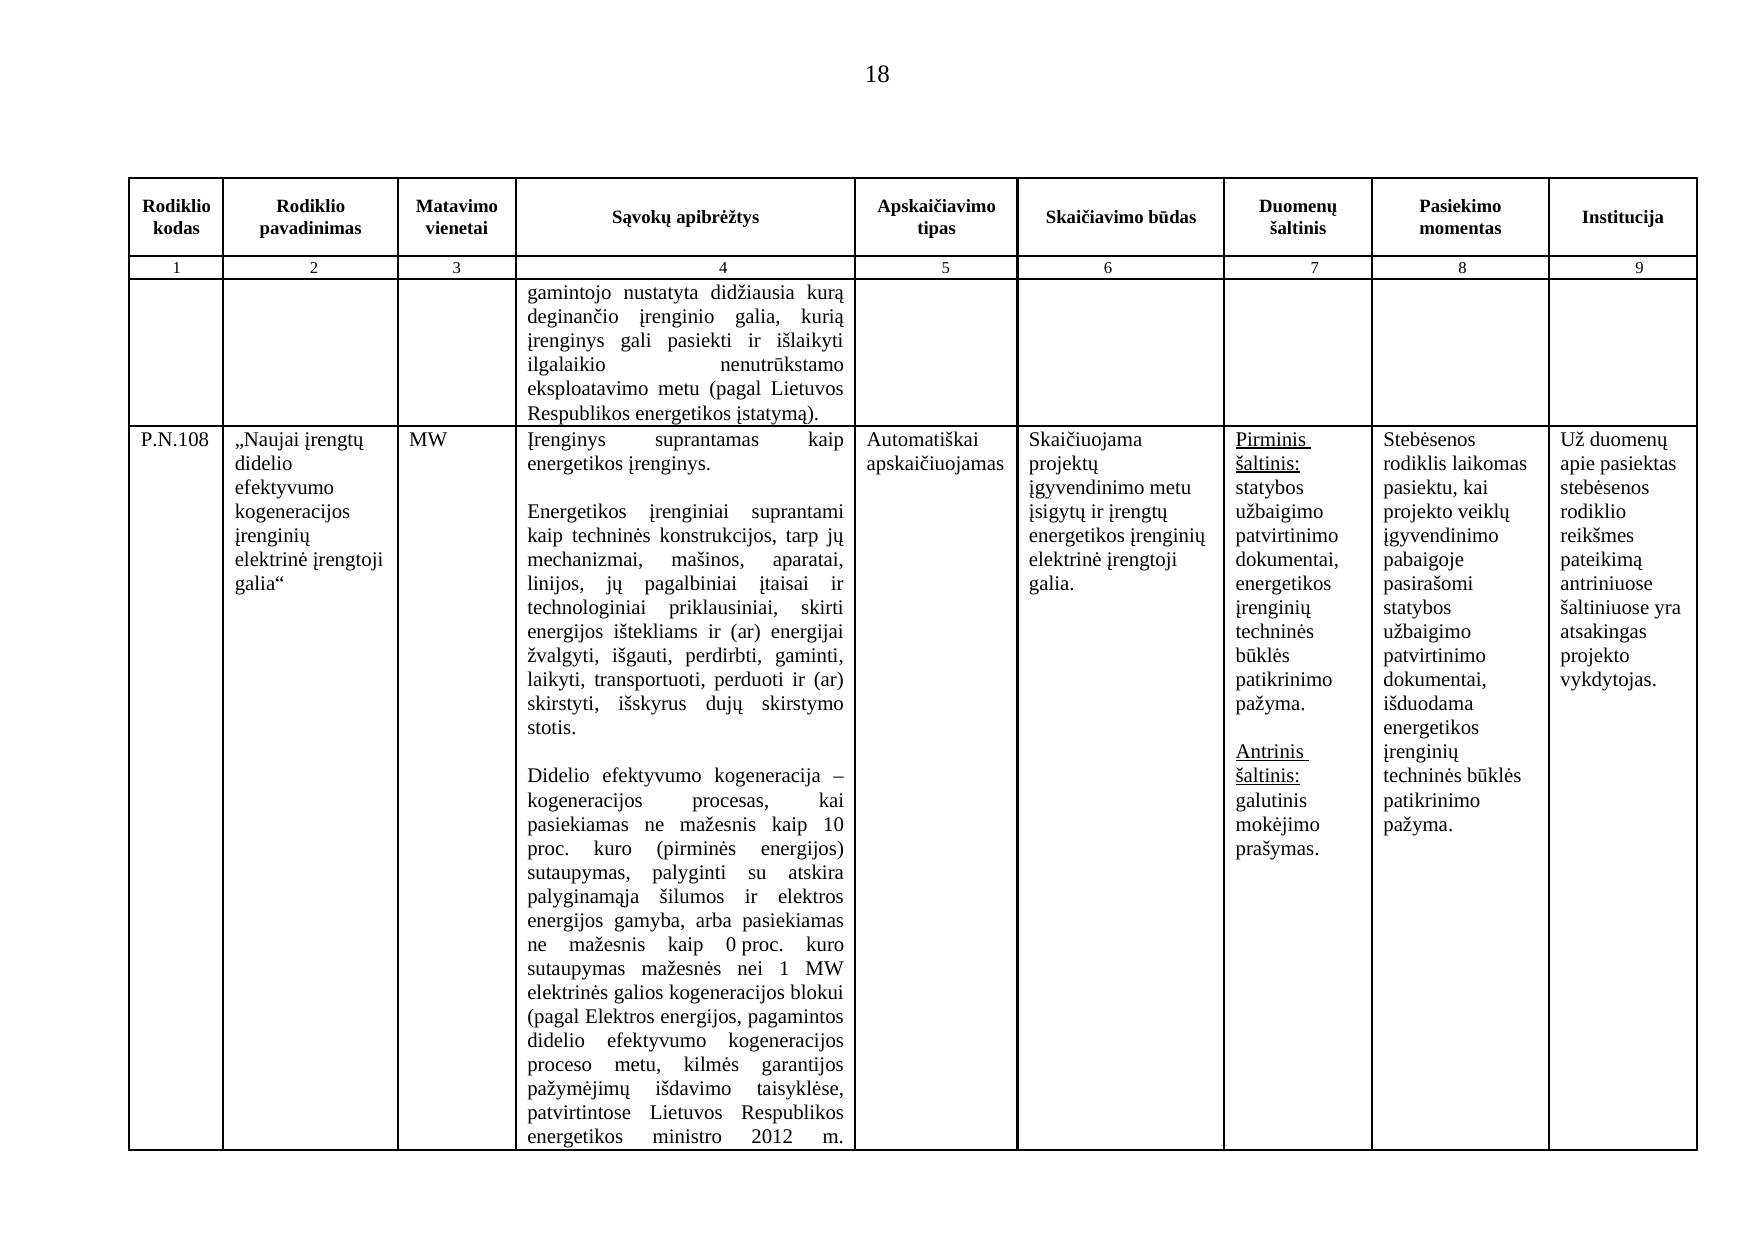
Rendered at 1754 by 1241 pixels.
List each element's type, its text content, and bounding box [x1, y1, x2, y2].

table_cell 6 [1019, 257, 1223, 278]
table_cell Įrenginys suprantamas kaip energetikos įrenginys. Energetikos įrenginiai suprantami kaip techninės konstrukcijos, tarp jų mechanizmai, mašinos, aparatai, linijos, jų pagalbiniai įtaisai ir technologiniai priklausiniai, skirti energijos ištekliams ir (ar) energijai žvalgyti, išgauti, perdirbti, gaminti, laikyti, transportuoti, perduoti ir (ar) skirstyti, išskyrus dujų skirstymo stotis. Didelio efektyvumo kogeneracija – kogeneracijos procesas, kai pasiekiamas ne mažesnis kaip 10 proc. kuro (pirminės energijos) sutaupymas, palyginti su atskira palyginamąja šilumos ir elektros energijos gamyba, arba pasiekiamas ne mažesnis kaip 0 proc. kuro sutaupymas mažesnės nei 1 MW elektrinės galios kogeneracijos blokui (pagal Elektros energijos, pagamintos didelio efektyvumo kogeneracijos proceso metu, kilmės garantijos pažymėjimų išdavimo taisyklėse, patvirtintose Lietuvos Respublikos energetikos ministro 2012 m. [517, 427, 854, 1148]
table_cell 2 [224, 257, 397, 278]
table_cell MW [399, 427, 515, 1148]
table_cell Stebėsenos rodiklis laikomas pasiektu, kai projekto veiklų įgyvendinimo pabaigoje pasirašomi statybos užbaigimo patvirtinimo dokumentai, išduodama energetikos įrenginių techninės būklės patikrinimo pažyma. [1373, 427, 1548, 1148]
table_cell [399, 280, 515, 424]
table_cell Pirminis šaltinis: statybos užbaigimo patvirtinimo dokumentai, energetikos įrenginių techninės būklės patikrinimo pažyma. Antrinis šaltinis: galutinis mokėjimo prašymas. [1225, 427, 1371, 1148]
table_cell 4 [517, 257, 854, 278]
table_cell [224, 280, 397, 424]
table_cell Už duomenų apie pasiektas stebėsenos rodiklio reikšmes pateikimą antriniuose šaltiniuose yra atsakingas projekto vykdytojas. [1550, 427, 1696, 1148]
table_cell [1550, 280, 1696, 424]
table_cell P.N.108 [130, 427, 222, 1148]
table_cell 3 [399, 257, 515, 278]
table_cell [1373, 280, 1548, 424]
table_header Institucija [1550, 179, 1696, 255]
table_cell [1019, 280, 1223, 424]
table_cell 8 [1373, 257, 1548, 278]
table_cell 1 [130, 257, 222, 278]
table_cell [1225, 280, 1371, 424]
table_cell 7 [1225, 257, 1371, 278]
table_header Duomenų šaltinis [1225, 179, 1371, 255]
table_header Skaičiavimo būdas [1019, 179, 1223, 255]
table_cell 9 [1550, 257, 1696, 278]
table_header Matavimo vienetai [399, 179, 515, 255]
table_cell 5 [856, 257, 1016, 278]
table_cell [856, 280, 1016, 424]
table_cell gamintojo nustatyta didžiausia kurą deginančio įrenginio galia, kurią įrenginys gali pasiekti ir išlaikyti ilgalaikio nenutrūkstamo eksploatavimo metu (pagal Lietuvos Respublikos energetikos įstatymą). [517, 280, 854, 424]
table_cell [130, 280, 222, 424]
table_header Rodiklio pavadinimas [224, 179, 397, 255]
table_header Pasiekimo momentas [1373, 179, 1548, 255]
table_header Rodiklio kodas [130, 179, 222, 255]
table_cell „Naujai įrengtų didelio efektyvumo kogeneracijos įrenginių elektrinė įrengtoji galia“ [224, 427, 397, 1148]
table_header Apskaičiavimo tipas [856, 179, 1016, 255]
table_cell Skaičiuojama projektų įgyvendinimo metu įsigytų ir įrengtų energetikos įrenginių elektrinė įrengtoji galia. [1019, 427, 1223, 1148]
table_cell Automatiškai apskaičiuojamas [856, 427, 1016, 1148]
table_header Sąvokų apibrėžtys [517, 179, 854, 255]
